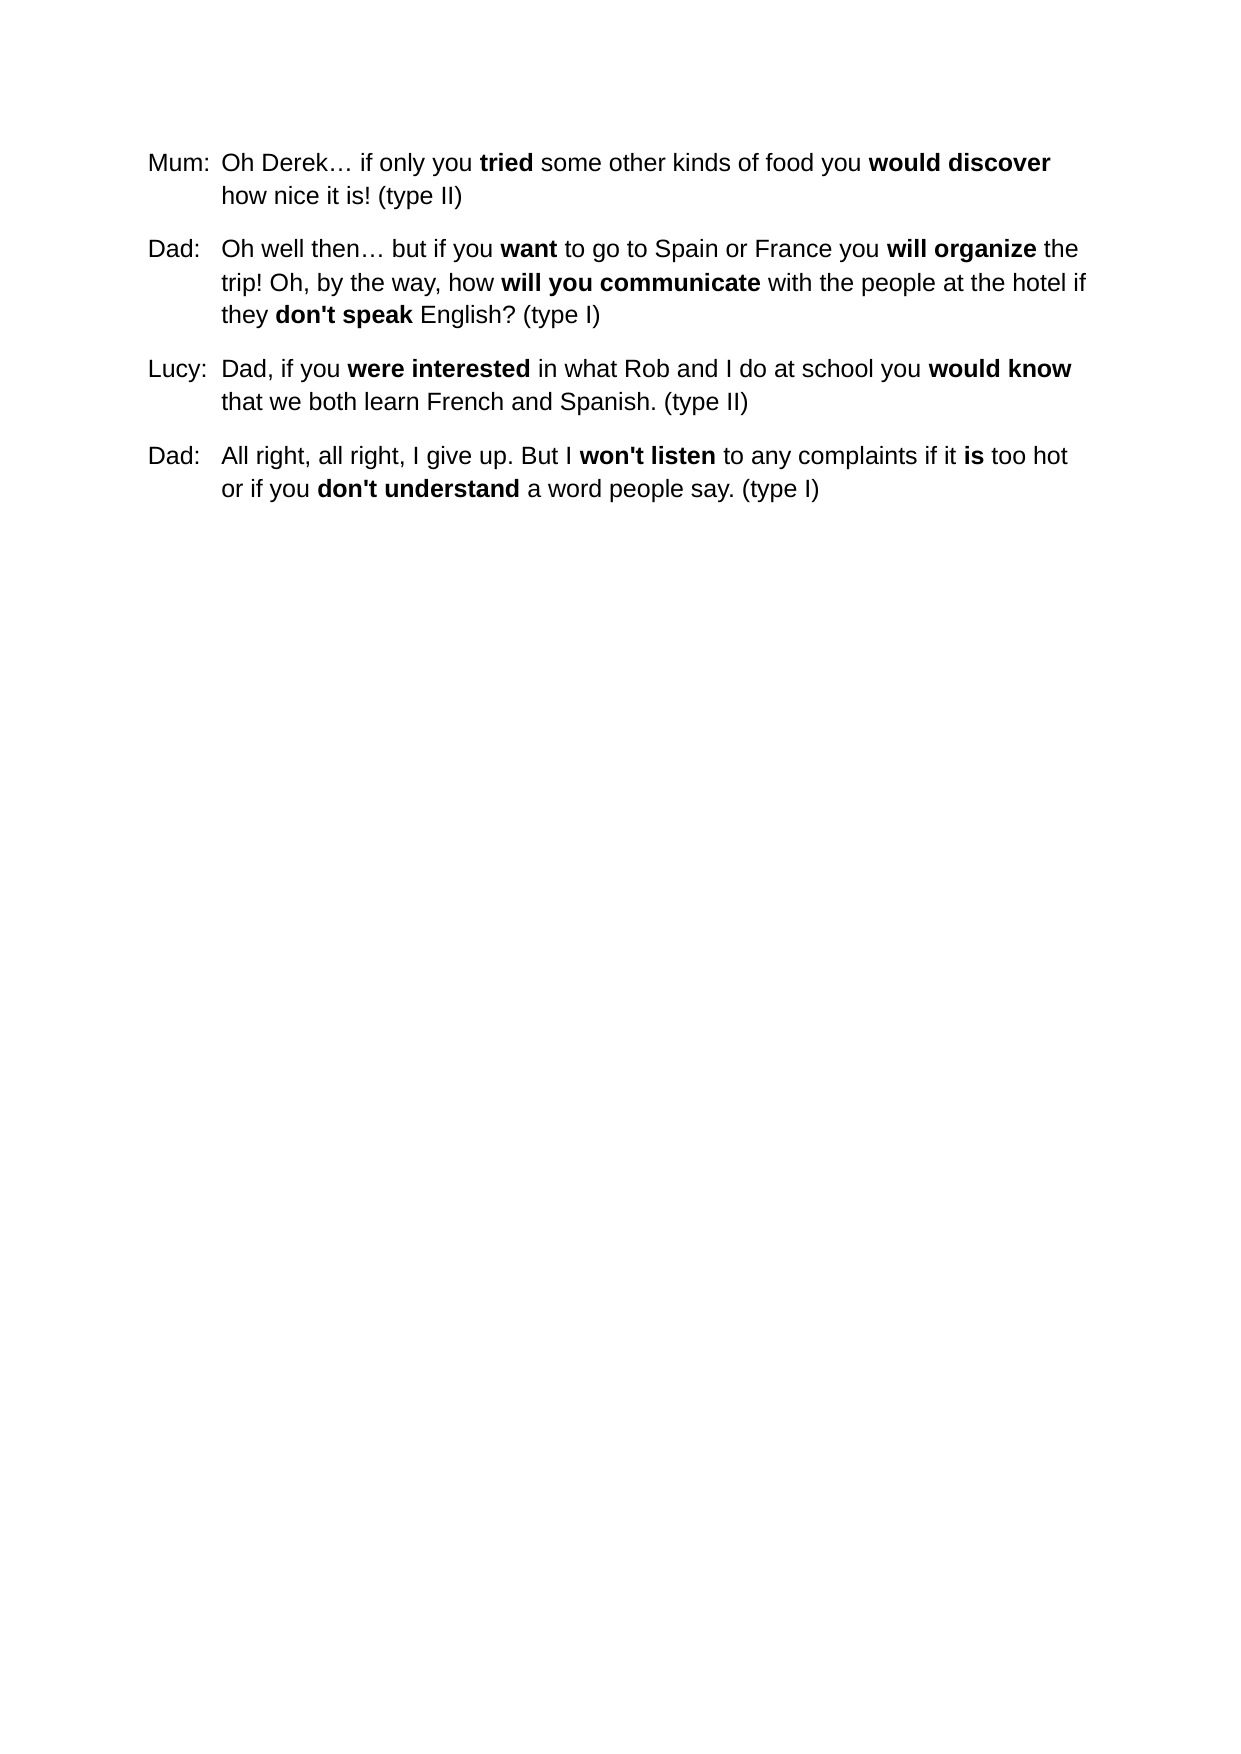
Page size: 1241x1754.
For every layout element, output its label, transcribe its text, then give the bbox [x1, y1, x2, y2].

text Lucy: Dad, if you were interested in what Rob and I do at school you would know that we both learn French and Spanish. (type II) [148, 354, 1093, 416]
text Mum: Oh Derek… if only you tried some other kinds of food you would discover how nice it is! (type II) [148, 148, 1093, 209]
text Dad: Oh well then… but if you want to go to Spain or France you will organize the trip! Oh, by the way, how will you communicate with the people at the hotel if they don't speak English? (type I) [148, 234, 1093, 329]
text Dad: All right, all right, I give up. But I won't listen to any complaints if it is too hot or if you don't understand a word people say. (type I) [148, 441, 1093, 503]
